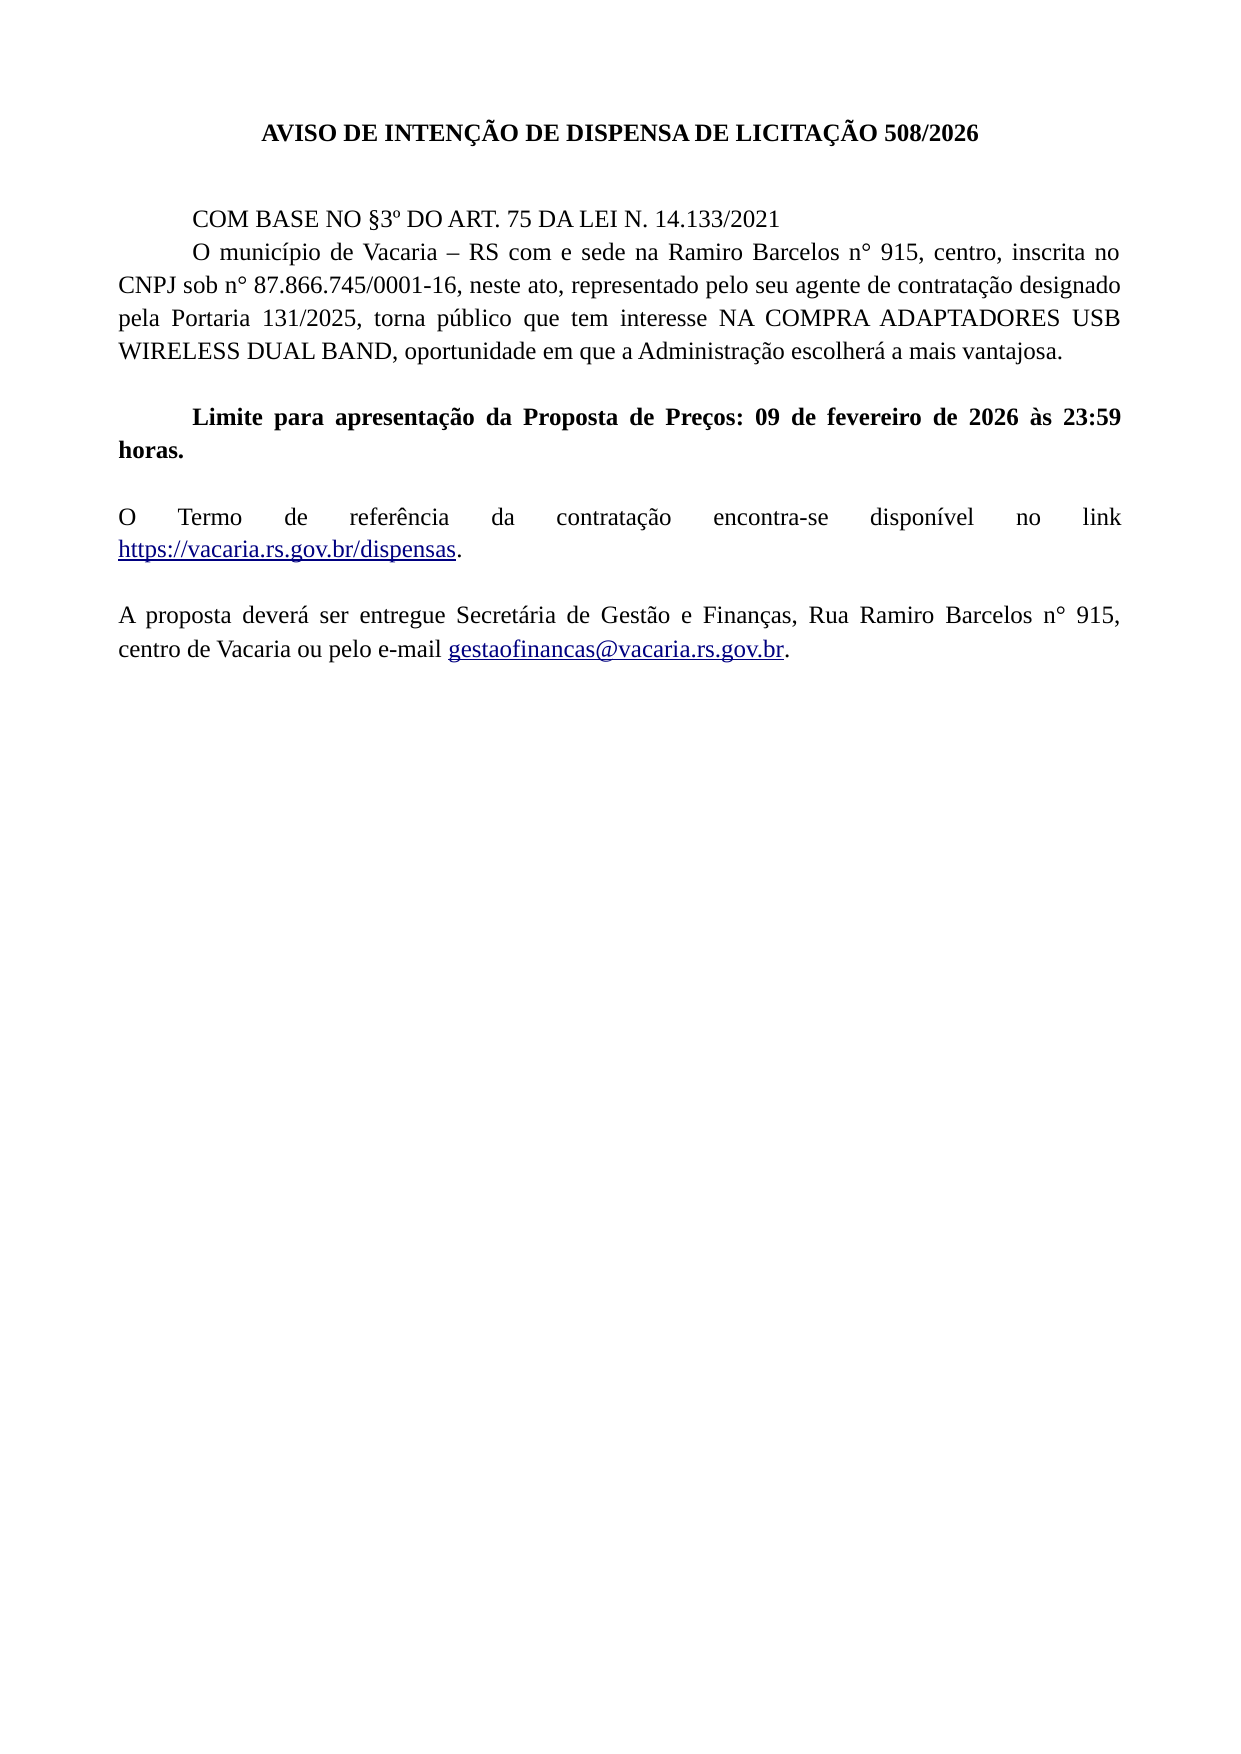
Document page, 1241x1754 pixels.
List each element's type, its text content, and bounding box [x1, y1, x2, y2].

text O Termo de referência da contratação encontra-se disponível no link https://vacaria.rs.gov.br/dispensas. [118, 502, 1122, 563]
text O município de Vacaria – RS com e sede na Ramiro Barcelos n° 915, centro, inscrita no CNPJ sob n° 87.866.745/0001-16, neste ato, representado pelo seu agente de contratação designado pela Portaria 131/2025, torna público que tem interesse NA COMPRA ADAPTADORES USB WIRELESS DUAL BAND, oportunidade em que a Administração escolherá a mais vantajosa. [118, 237, 1122, 365]
text COM BASE NO §3º DO ART. 75 DA LEI N. 14.133/2021 [118, 204, 1122, 233]
text Limite para apresentação da Proposta de Preços: 09 de fevereiro de 2026 às 23:59 horas. [118, 402, 1122, 464]
text A proposta deverá ser entregue Secretária de Gestão e Finanças, Rua Ramiro Barcelos n° 915, centro de Vacaria ou pelo e-mail gestaofinancas@vacaria.rs.gov.br. [118, 601, 1122, 662]
text AVISO DE INTENÇÃO DE DISPENSA DE LICITAÇÃO 508/2026 [118, 118, 1122, 147]
